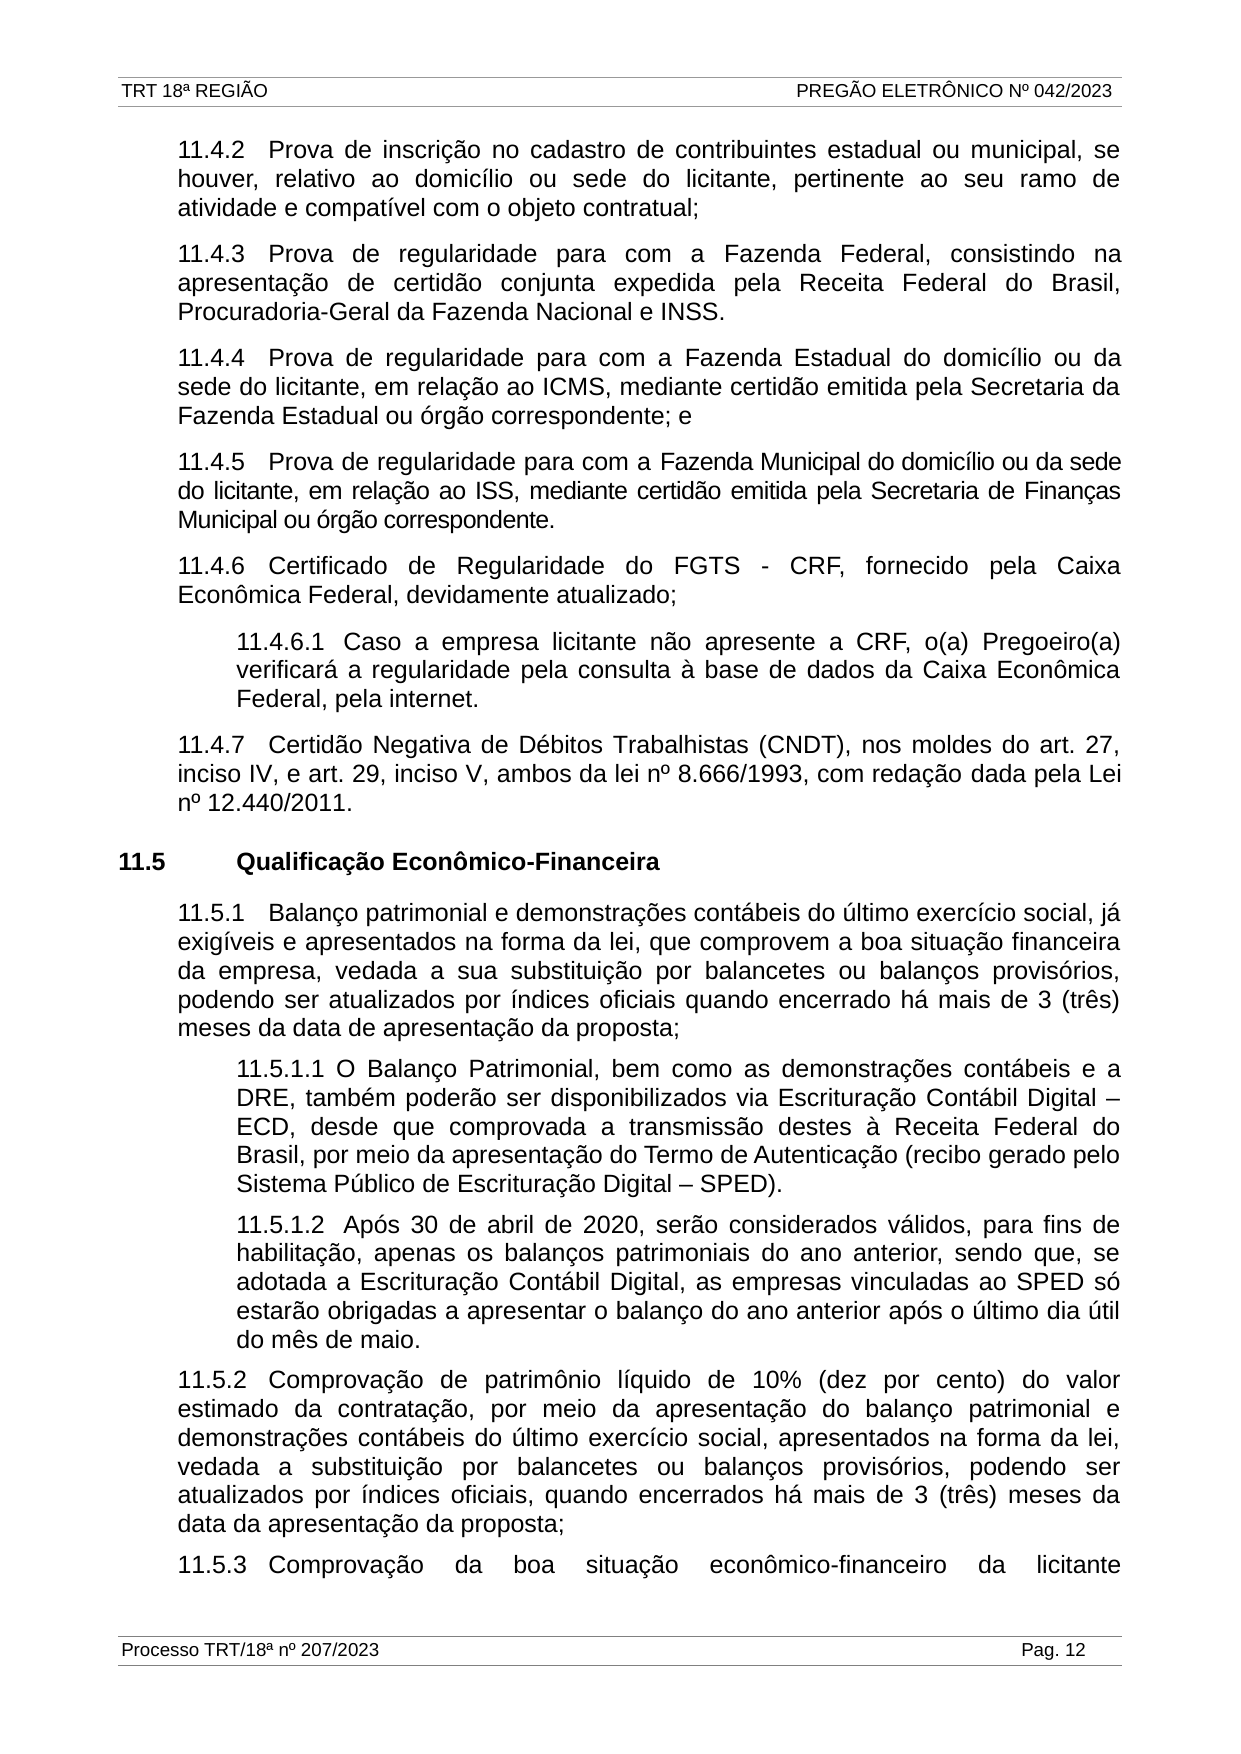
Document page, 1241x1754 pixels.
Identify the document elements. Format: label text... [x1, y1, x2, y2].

text 11.4.6.1 Caso a empresa licitante não apresente a CRF, o(a) Pregoeiro(a) verificará a regularidade pela consulta à base de dados da Caixa Econômica Federal, pela internet. [236, 627, 1122, 713]
text 11.5 Qualificação Econômico-Financeira [118, 847, 1122, 876]
list 11.4.5 Prova de regularidade para com a Fazenda Municipal do domicílio ou da sede do licitante, em relação ao ISS, mediante certidão emitida pela Secretaria de Finanças Municipal ou órgão correspondente. [177, 447, 1122, 534]
list 11.4.6 Certificado de Regularidade do FGTS - CRF, fornecido pela Caixa Econômica Federal, devidamente atualizado; [177, 551, 1122, 609]
list 11.4.4 Prova de regularidade para com a Fazenda Estadual do domicílio ou da sede do licitante, em relação ao ICMS, mediante certidão emitida pela Secretaria da Fazenda Estadual ou órgão correspondente; e [177, 343, 1122, 430]
list 11.4.2 Prova de inscrição no cadastro de contribuintes estadual ou municipal, se houver, relativo ao domicílio ou sede do licitante, pertinente ao seu ramo de atividade e compatível com o objeto contratual; [177, 136, 1122, 222]
text 11.5.1.2 Após 30 de abril de 2020, serão considerados válidos, para fins de habilitação, apenas os balanços patrimoniais do ano anterior, sendo que, se adotada a Escrituração Contábil Digital, as empresas vinculadas ao SPED só estarão obrigadas a apresentar o balanço do ano anterior após o último dia útil do mês de maio. [236, 1210, 1122, 1353]
text 11.5.1 Balanço patrimonial e demonstrações contábeis do último exercício social, já exigíveis e apresentados na forma da lei, que comprovem a boa situação financeira da empresa, vedada a sua substituição por balancetes ou balanços provisórios, podendo ser atualizados por índices oficiais quando encerrado há mais de 3 (três) meses da data de apresentação da proposta; [177, 898, 1122, 1042]
text 11.5.3 Comprovação da boa situação econômico-financeiro da licitante [177, 1550, 1122, 1578]
text 11.5.1.1 O Balanço Patrimonial, bem como as demonstrações contábeis e a DRE, também poderão ser disponibilizados via Escrituração Contábil Digital – ECD, desde que comprovada a transmissão destes à Receita Federal do Brasil, por meio da apresentação do Termo de Autenticação (recibo gerado pelo Sistema Público de Escrituração Digital – SPED). [236, 1054, 1122, 1198]
text 11.5.2 Comprovação de patrimônio líquido de 10% (dez por cento) do valor estimado da contratação, por meio da apresentação do balanço patrimonial e demonstrações contábeis do último exercício social, apresentados na forma da lei, vedada a substituição por balancetes ou balanços provisórios, podendo ser atualizados por índices oficiais, quando encerrados há mais de 3 (três) meses da data da apresentação da proposta; [177, 1365, 1122, 1538]
text 11.4.7 Certidão Negativa de Débitos Trabalhistas (CNDT), nos moldes do art. 27, inciso IV, e art. 29, inciso V, ambos da lei nº 8.666/1993, com redação dada pela Lei nº 12.440/2011. [177, 731, 1122, 817]
list 11.4.3 Prova de regularidade para com a Fazenda Federal, consistindo na apresentação de certidão conjunta expedida pela Receita Federal do Brasil, Procuradoria-Geral da Fazenda Nacional e INSS. [177, 239, 1122, 326]
